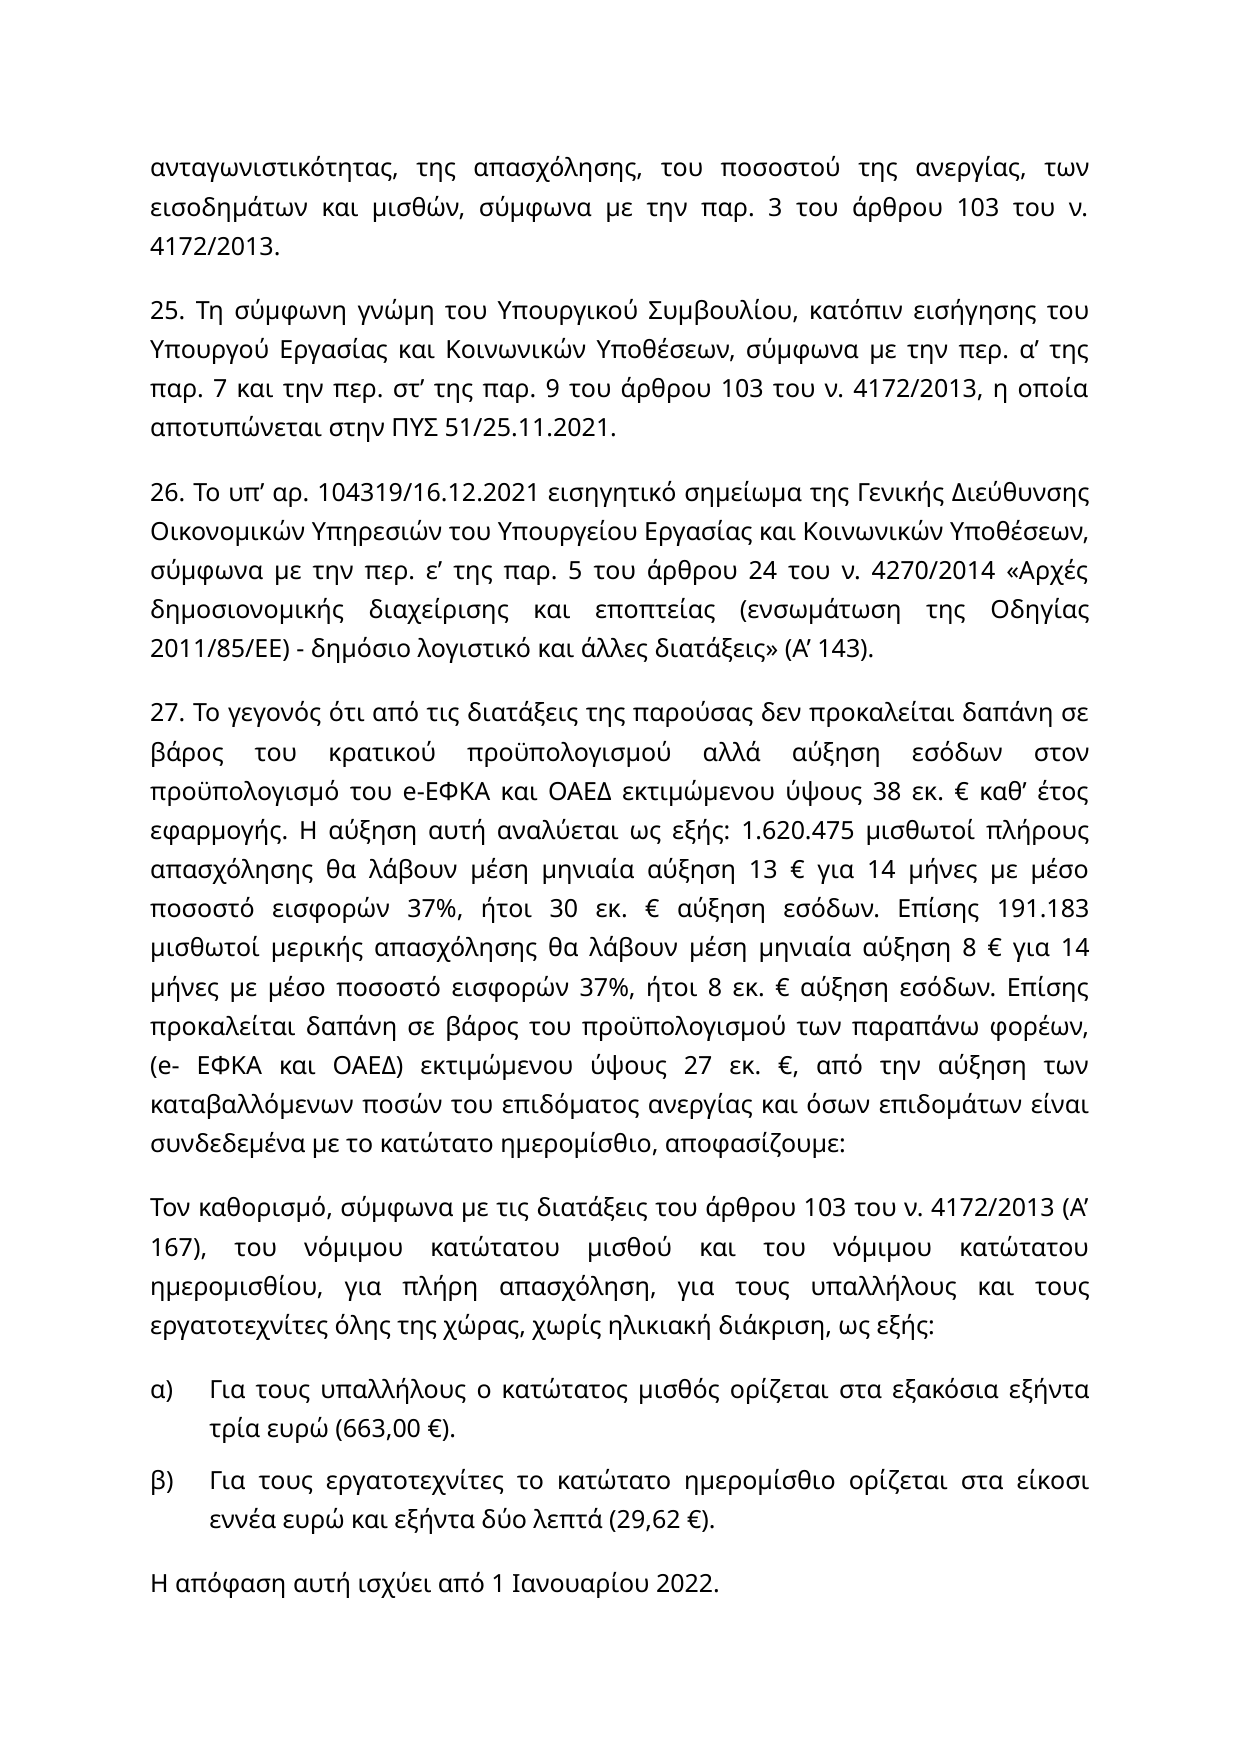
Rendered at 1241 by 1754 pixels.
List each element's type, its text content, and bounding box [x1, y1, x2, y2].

list β) Για τους εργατοτεχνίτες το κατώτατο ημερομίσθιο ορίζεται στα είκοσι εννέα ευρώ και εξήντα δύο λεπτά (29,62 €). [150, 1462, 1090, 1536]
text Η απόφαση αυτή ισχύει από 1 Ιανουαρίου 2022. [150, 1566, 1090, 1600]
text 27. Το γεγονός ότι από τις διατάξεις της παρούσας δεν προκαλείται δαπάνη σε βάρος του κρατικού προϋπολογισμού αλλά αύξηση εσόδων στον προϋπολογισμό του e-ΕΦΚΑ και ΟΑΕΔ εκτιμώμενου ύψους 38 εκ. € καθ’ έτος εφαρμογής. Η αύξηση αυτή αναλύεται ως εξής: 1.620.475 μισθωτοί πλήρους απασχόλησης θα λάβουν μέση μηνιαία αύξηση 13 € για 14 μήνες με μέσο ποσοστό εισφορών 37%, ήτοι 30 εκ. € αύξηση εσόδων. Επίσης 191.183 μισθωτοί μερικής απασχόλησης θα λάβουν μέση μηνιαία αύξηση 8 € για 14 μήνες με μέσο ποσοστό εισφορών 37%, ήτοι 8 εκ. € αύξηση εσόδων. Επίσης προκαλείται δαπάνη σε βάρος του προϋπολογισμού των παραπάνω φορέων, (e- ΕΦΚΑ και ΟΑΕΔ) εκτιμώμενου ύψους 27 εκ. €, από την αύξηση των καταβαλλόμενων ποσών του επιδόματος ανεργίας και όσων επιδομάτων είναι συνδεδεμένα με το κατώτατο ημερομίσθιο, αποφασίζουμε: [150, 695, 1090, 1160]
text ανταγωνιστικότητας, της απασχόλησης, του ποσοστού της ανεργίας, των εισοδημάτων και μισθών, σύμφωνα με την παρ. 3 του άρθρου 103 του ν. 4172/2013. [150, 150, 1090, 262]
text 25. Τη σύμφωνη γνώμη του Υπουργικού Συμβουλίου, κατόπιν εισήγησης του Υπουργού Εργασίας και Κοινωνικών Υποθέσεων, σύμφωνα με την περ. α’ της παρ. 7 και την περ. στ’ της παρ. 9 του άρθρου 103 του ν. 4172/2013, η οποία αποτυπώνεται στην ΠΥΣ 51/25.11.2021. [150, 292, 1090, 444]
list α) Για τους υπαλλήλους ο κατώτατος μισθός ορίζεται στα εξακόσια εξήντα τρία ευρώ (663,00 €). [150, 1372, 1090, 1445]
text 26. Το υπ’ αρ. 104319/16.12.2021 εισηγητικό σημείωμα της Γενικής Διεύθυνσης Οικονομικών Υπηρεσιών του Υπουργείου Εργασίας και Κοινωνικών Υποθέσεων, σύμφωνα με την περ. ε’ της παρ. 5 του άρθρου 24 του ν. 4270/2014 «Αρχές δημοσιονομικής διαχείρισης και εποπτείας (ενσωμάτωση της Οδηγίας 2011/85/ΕΕ) - δημόσιο λογιστικό και άλλες διατάξεις» (Α’ 143). [150, 474, 1090, 665]
text Τον καθορισμό, σύμφωνα με τις διατάξεις του άρθρου 103 του ν. 4172/2013 (Α’ 167), του νόμιμου κατώτατου μισθού και του νόμιμου κατώτατου ημερομισθίου, για πλήρη απασχόληση, για τους υπαλλήλους και τους εργατοτεχνίτες όλης της χώρας, χωρίς ηλικιακή διάκριση, ως εξής: [150, 1190, 1090, 1342]
